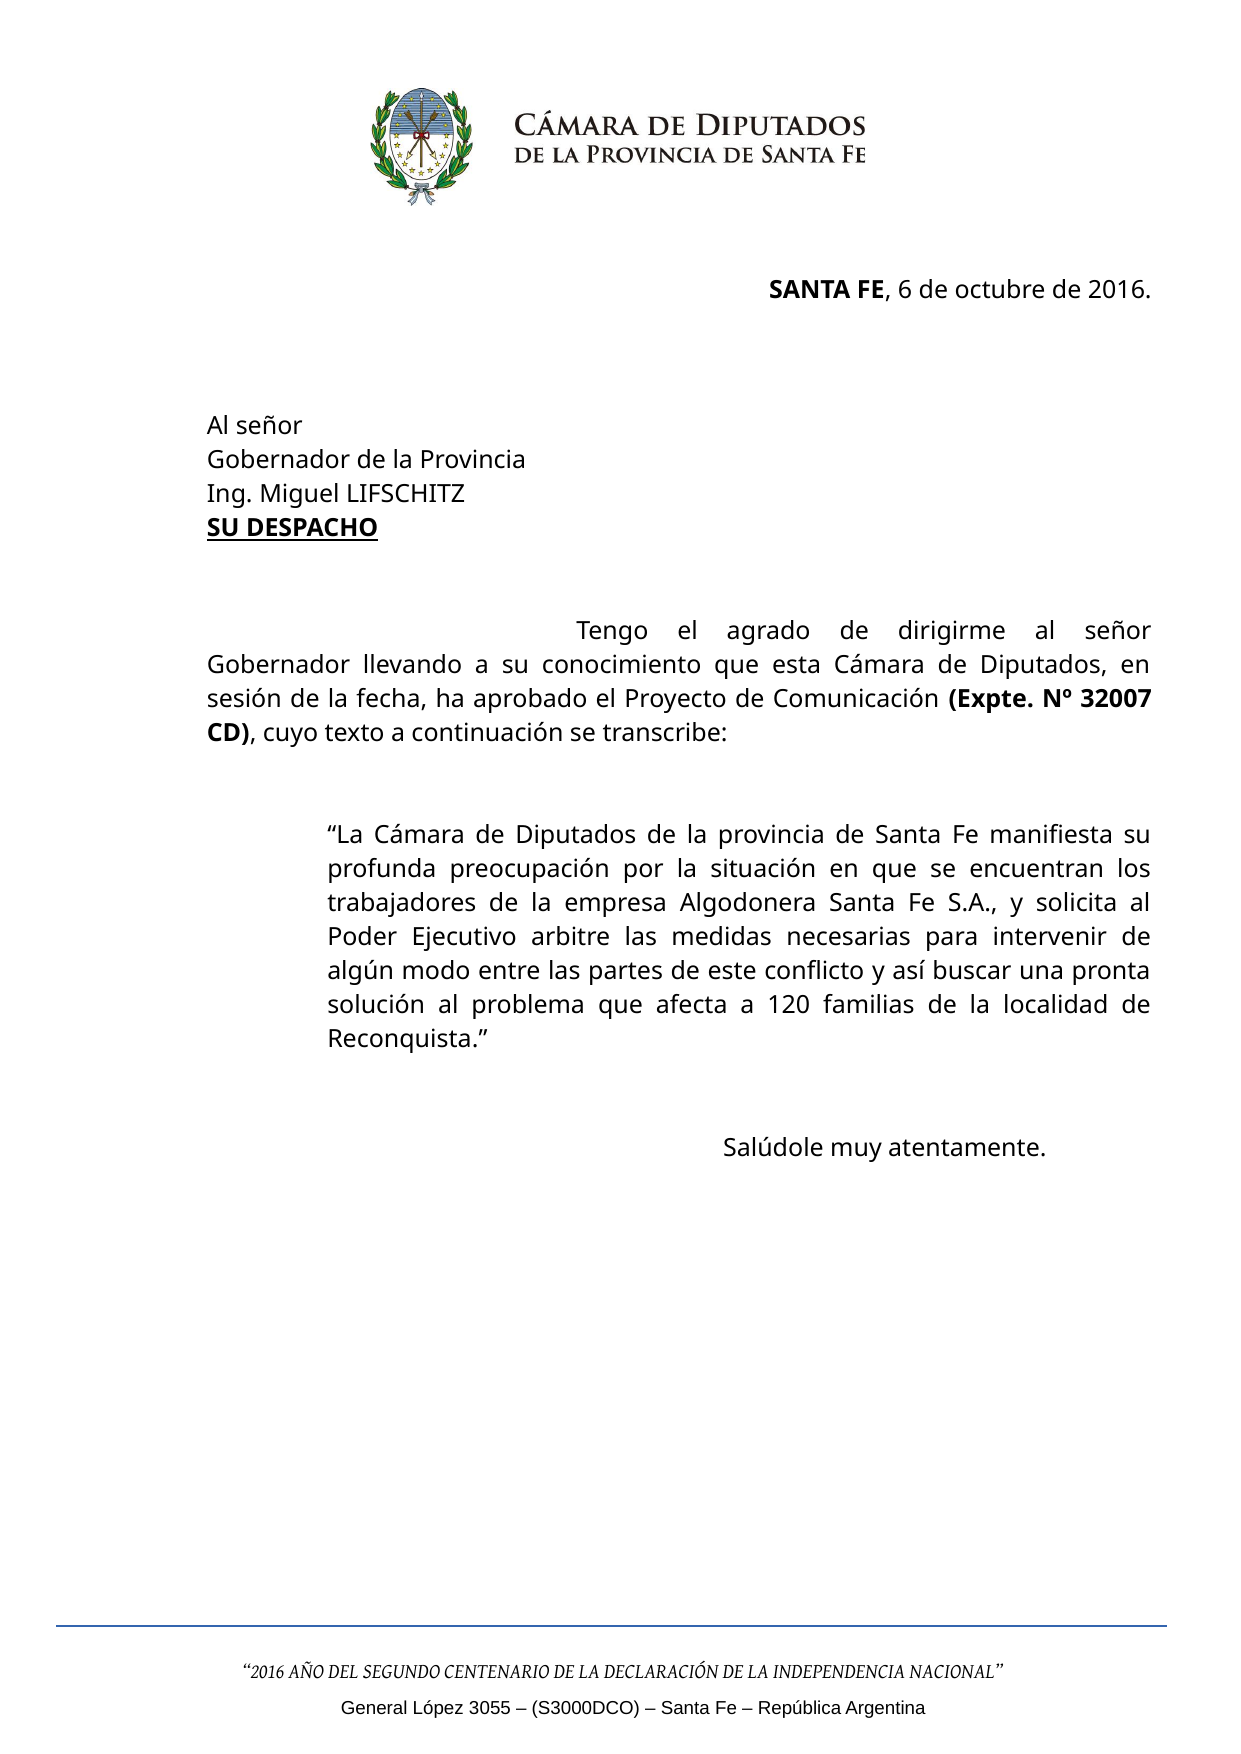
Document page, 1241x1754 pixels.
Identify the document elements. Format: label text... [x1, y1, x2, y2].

text SU DESPACHO [207, 510, 1152, 544]
text SANTA FE, 6 de octubre de 2016. [207, 272, 1152, 306]
text Ing. Miguel LIFSCHITZ [207, 476, 1152, 510]
text Gobernador de la Provincia [207, 442, 1152, 476]
text Tengo el agrado de dirigirme al señor Gobernador llevando a su conocimiento que esta Cámara de Diputados, en sesión de la fecha, ha aprobado el Proyecto de Comunicación (Expte. Nº 32007 CD), cuyo texto a continuación se transcribe: [207, 612, 1152, 748]
picture [370, 88, 866, 210]
text “La Cámara de Diputados de la provincia de Santa Fe maniﬁesta su profunda preocupación por la situación en que se encuentran los trabajadores de la empresa Algodonera Santa Fe S.A., y solicita al Poder Ejecutivo arbitre las medidas necesarias para intervenir de algún modo entre las partes de este conﬂicto y así buscar una pronta solución al problema que afecta a 120 familias de la localidad de Reconquista.” [327, 817, 1152, 1055]
text Al señor [207, 408, 1152, 442]
text Salúdole muy atentamente. [649, 1129, 1152, 1163]
